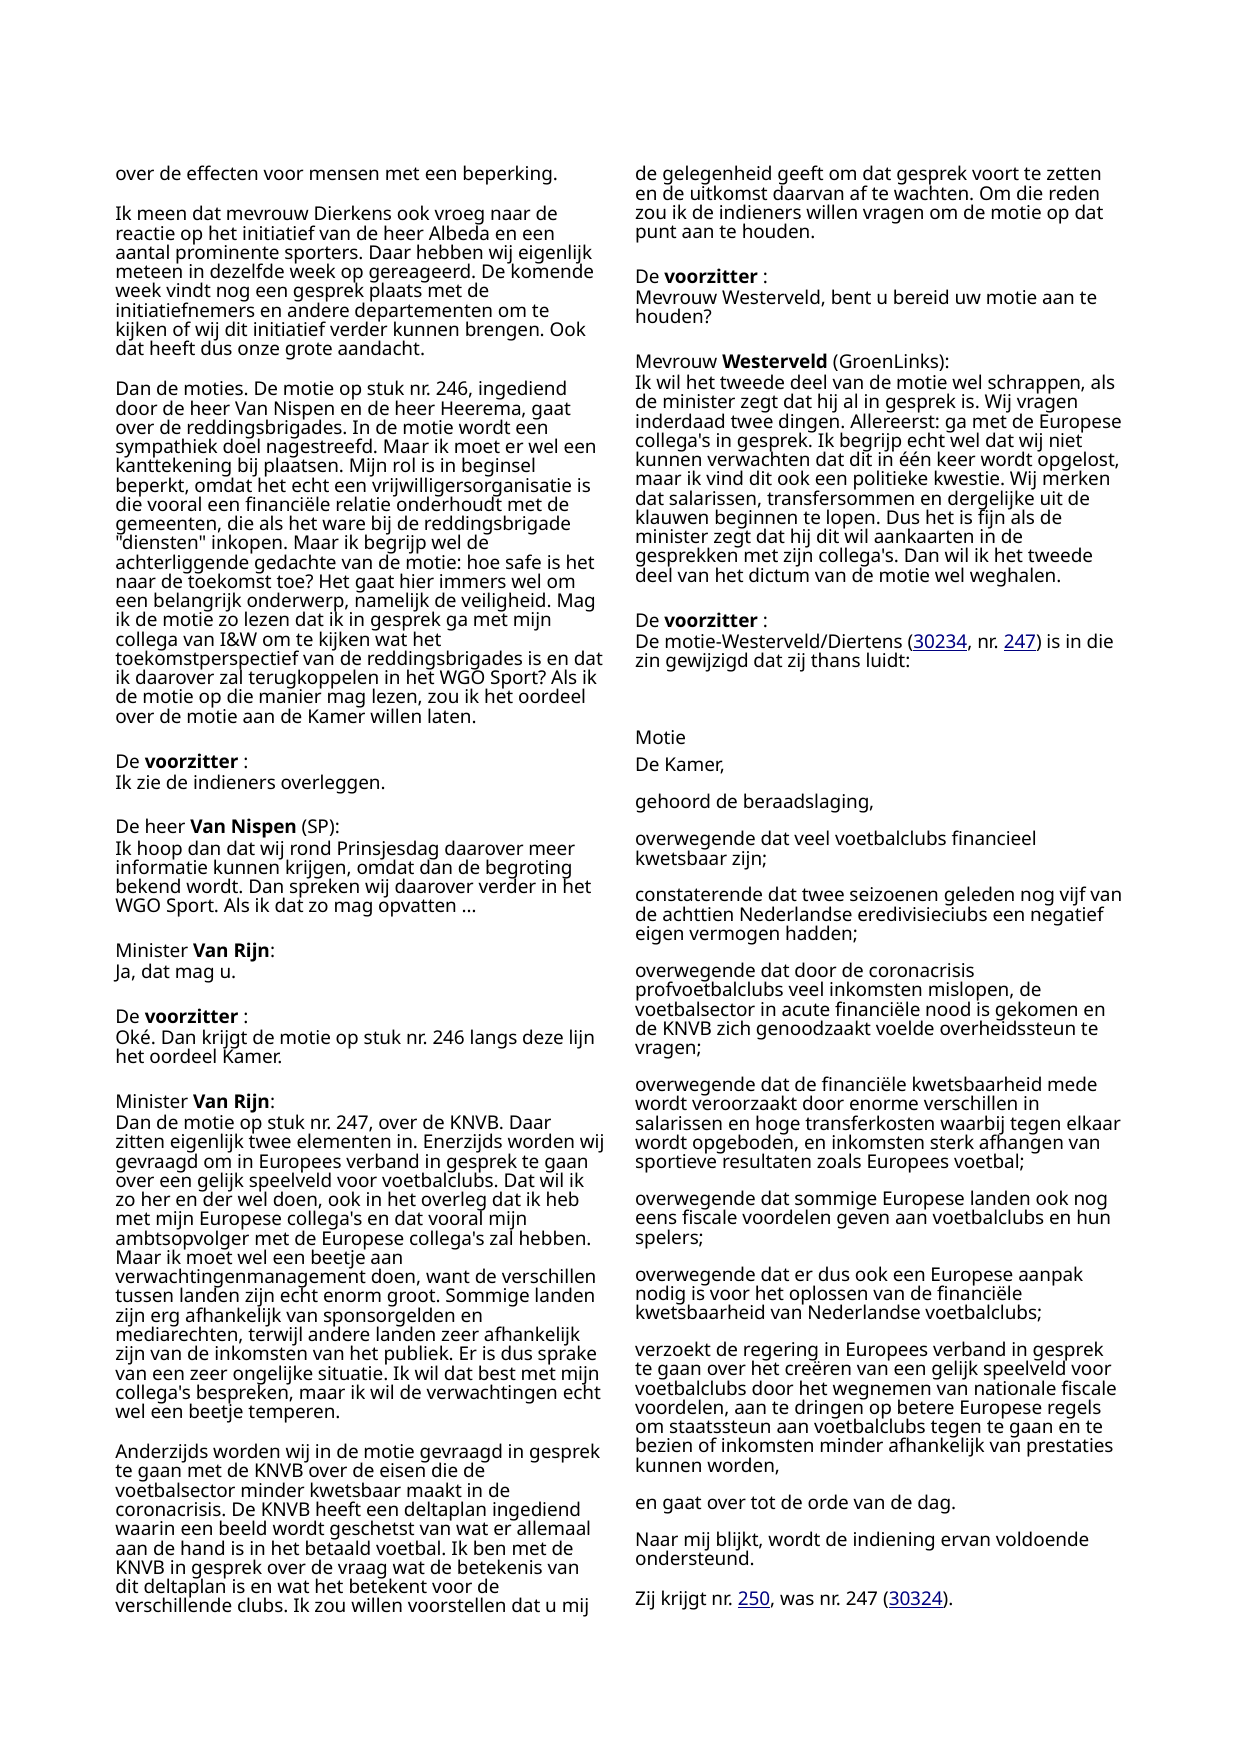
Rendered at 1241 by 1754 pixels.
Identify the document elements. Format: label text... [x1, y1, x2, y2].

text De voorzitter : [115, 1003, 605, 1029]
text Oké. Dan krijgt de motie op stuk nr. 246 langs deze lijn het oordeel Kamer. [115, 1029, 605, 1067]
text De motie-Westerveld/Diertens (30234, nr. 247) is in die zin gewijzigd dat zij thans luidt: [635, 633, 1125, 671]
text Dan de moties. De motie op stuk nr. 246, ingediend door de heer Van Nispen en de heer Heerema, gaat over de reddingsbrigades. In de motie wordt een sympathiek doel nagestreefd. Maar ik moet er wel een kanttekening bij plaatsen. Mijn rol is in beginsel beperkt, omdat het echt een vrijwilligersorganisatie is die vooral een financiële relatie onderhoudt met de gemeenten, die als het ware bij de reddingsbrigade "diensten" inkopen. Maar ik begrijp wel de achterliggende gedachte van de motie: hoe safe is het naar de toekomst toe? Het gaat hier immers wel om een belangrijk onderwerp, namelijk de veiligheid. Mag ik de motie zo lezen dat ik in gesprek ga met mijn collega van I&W om te kijken wat het toekomstperspectief van de reddingsbrigades is en dat ik daarover zal terugkoppelen in het WGO Sport? Als ik de motie op die manier mag lezen, zou ik het oordeel over de motie aan de Kamer willen laten. [115, 380, 605, 727]
text Ik meen dat mevrouw Dierkens ook vroeg naar de reactie op het initiatief van de heer Albeda en een aantal prominente sporters. Daar hebben wij eigenlijk meteen in dezelfde week op gereageerd. De komende week vindt nog een gesprek plaats met de initiatiefnemers en andere departementen om te kijken of wij dit initiatief verder kunnen brengen. Ook dat heeft dus onze grote aandacht. [115, 205, 605, 359]
text Dan de motie op stuk nr. 247, over de KNVB. Daar zitten eigenlijk twee elementen in. Enerzijds worden wij gevraagd om in Europees verband in gesprek te gaan over een gelijk speelveld voor voetbalclubs. Dat wil ik zo her en der wel doen, ook in het overleg dat ik heb met mijn Europese collega's en dat vooral mijn ambtsopvolger met de Europese collega's zal hebben. Maar ik moet wel een beetje aan verwachtingenmanagement doen, want de verschillen tussen landen zijn echt enorm groot. Sommige landen zijn erg afhankelijk van sponsorgelden en mediarechten, terwijl andere landen zeer afhankelijk zijn van de inkomsten van het publiek. Er is dus sprake van een zeer ongelijke situatie. Ik wil dat best met mijn collega's bespreken, maar ik wil de verwachtingen echt wel een beetje temperen. [115, 1114, 605, 1422]
text Ja, dat mag u. [115, 963, 605, 982]
text overwegende dat sommige Europese landen ook nog eens fiscale voordelen geven aan voetbalclubs en hun spelers; [635, 1190, 1125, 1248]
text en gaat over tot de orde van de dag. [635, 1494, 1125, 1513]
text De voorzitter : [115, 748, 605, 774]
text De heer Van Nispen (SP): [115, 814, 605, 839]
text Motie [635, 724, 1125, 750]
text overwegende dat er dus ook een Europese aanpak nodig is voor het oplossen van de financiële kwetsbaarheid van Nederlandse voetbalclubs; [635, 1266, 1125, 1323]
text verzoekt de regering in Europees verband in gesprek te gaan over het creëren van een gelijk speelveld voor voetbalclubs door het wegnemen van nationale fiscale voordelen, aan te dringen op betere Europese regels om staatssteun aan voetbalclubs tegen te gaan en te bezien of inkomsten minder afhankelijk van prestaties kunnen worden, [635, 1341, 1125, 1476]
text Ik wil het tweede deel van de motie wel schrappen, als de minister zegt dat hij al in gesprek is. Wij vragen inderdaad twee dingen. Allereerst: ga met de Europese collega's in gesprek. Ik begrijp echt wel dat wij niet kunnen verwachten dat dit in één keer wordt opgelost, maar ik vind dit ook een politieke kwestie. Wij merken dat salarissen, transfersommen en dergelijke uit de klauwen beginnen te lopen. Dus het is fijn als de minister zegt dat hij dit wil aankaarten in de gesprekken met zijn collega's. Dan wil ik het tweede deel van het dictum van de motie wel weghalen. [635, 374, 1125, 586]
text De voorzitter : [635, 263, 1125, 289]
text Ik zie de indieners overleggen. [115, 774, 605, 793]
text de gelegenheid geeft om dat gesprek voort te zetten en de uitkomst daarvan af te wachten. Om die reden zou ik de indieners willen vragen om de motie op dat punt aan te houden. [635, 165, 1125, 242]
text Zij krijgt nr. 250, was nr. 247 (30324). [635, 1590, 1125, 1609]
text overwegende dat door de coronacrisis profvoetbalclubs veel inkomsten mislopen, de voetbalsector in acute financiële nood is gekomen en de KNVB zich genoodzaakt voelde overheidssteun te vragen; [635, 962, 1125, 1058]
text De Kamer, [635, 756, 1125, 776]
text Mevrouw Westerveld (GroenLinks): [635, 348, 1125, 374]
text overwegende dat veel voetbalclubs financieel kwetsbaar zijn; [635, 830, 1125, 869]
text gehoord de beraadslaging, [635, 793, 1125, 812]
text Minister Van Rijn: [115, 1088, 605, 1114]
text Anderzijds worden wij in de motie gevraagd in gesprek te gaan met de KNVB over de eisen die de voetbalsector minder kwetsbaar maakt in de coronacrisis. De KNVB heeft een deltaplan ingediend waarin een beeld wordt geschetst van wat er allemaal aan de hand is in het betaald voetbal. Ik ben met de KNVB in gesprek over de vraag wat de betekenis van dit deltaplan is en wat het betekent voor de verschillende clubs. Ik zou willen voorstellen dat u mij [115, 1443, 605, 1617]
text Naar mij blijkt, wordt de indiening ervan voldoende ondersteund. [635, 1531, 1125, 1569]
text over de effecten voor mensen met een beperking. [115, 165, 605, 184]
text Minister Van Rijn: [115, 937, 605, 963]
text Ik hoop dan dat wij rond Prinsjesdag daarover meer informatie kunnen krijgen, omdat dan de begroting bekend wordt. Dan spreken wij daarover verder in het WGO Sport. Als ik dat zo mag opvatten … [115, 839, 605, 917]
text Mevrouw Westerveld, bent u bereid uw motie aan te houden? [635, 289, 1125, 327]
text overwegende dat de financiële kwetsbaarheid mede wordt veroorzaakt door enorme verschillen in salarissen en hoge transferkosten waarbij tegen elkaar wordt opgeboden, en inkomsten sterk afhangen van sportieve resultaten zoals Europees voetbal; [635, 1076, 1125, 1172]
text constaterende dat twee seizoenen geleden nog vijf van de achttien Nederlandse eredivisieciubs een negatief eigen vermogen hadden; [635, 886, 1125, 944]
text De voorzitter : [635, 607, 1125, 633]
